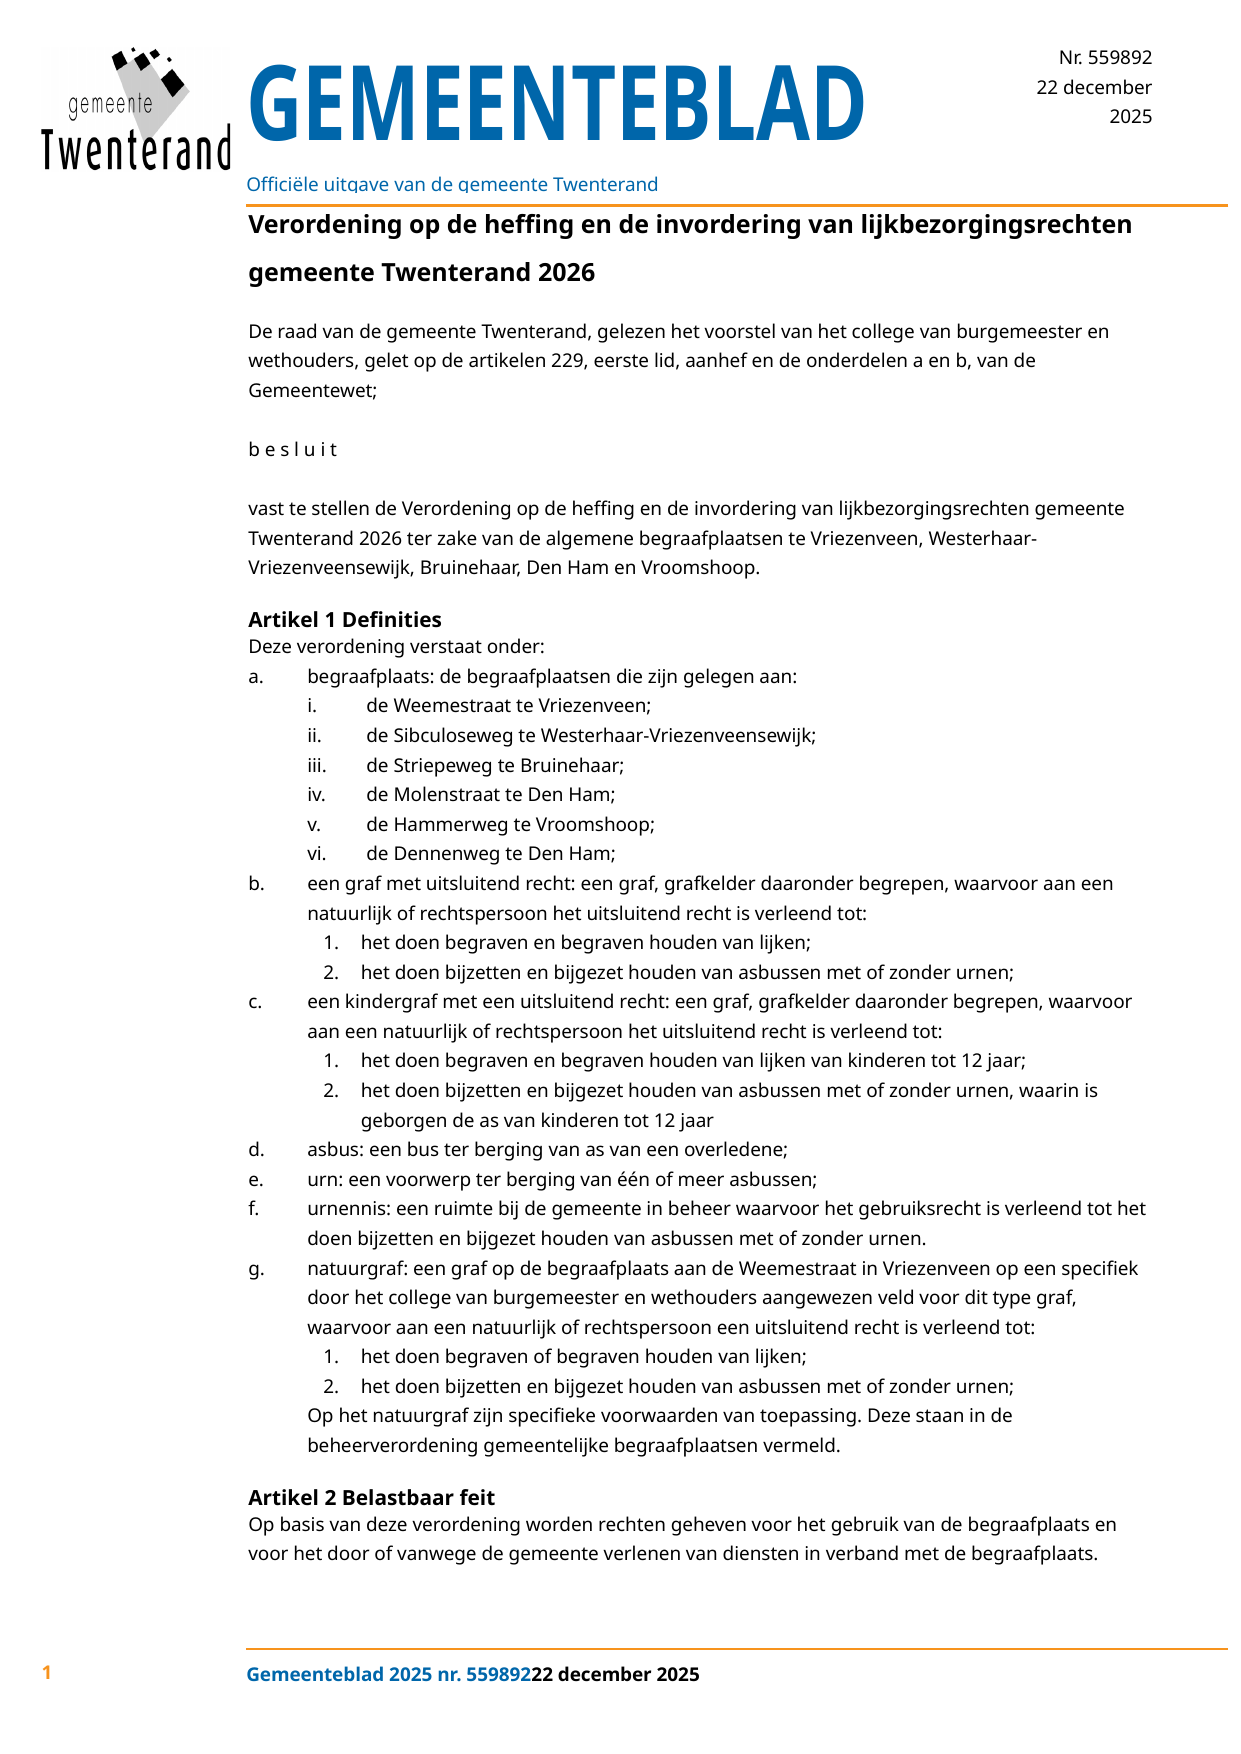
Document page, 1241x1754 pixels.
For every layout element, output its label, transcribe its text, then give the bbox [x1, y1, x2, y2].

text Deze verordening verstaat onder: [248, 633, 1152, 659]
text Artikel 1 Definities [248, 605, 1152, 633]
list een kindergraf met een uitsluitend recht: een graf, grafkelder daaronder begrepen, waarvoor aan een natuurlijk of rechtspersoon het uitsluitend recht is verleend tot: [248, 988, 1152, 1044]
text vast te stellen de Verordening op de heffing en de invordering van lijkbezorgingsrechten gemeente Twenterand 2026 ter zake van de algemene begraafplaatsen te Vriezenveen, Westerhaar-Vriezenveensewijk, Bruinehaar, Den Ham en Vroomshoop. [248, 495, 1152, 580]
list Op het natuurgraf zijn specifieke voorwaarden van toepassing. Deze staan in de beheerverordening gemeentelijke begraafplaatsen vermeld. [248, 1403, 1152, 1458]
text Artikel 2 Belastbaar feit [248, 1483, 1152, 1511]
list het doen bijzetten en bijgezet houden van asbussen met of zonder urnen, waarin is geborgen de as van kinderen tot 12 jaar [323, 1077, 1152, 1132]
list de Molenstraat te Den Ham; [307, 781, 1152, 807]
list de Striepeweg te Bruinehaar; [307, 752, 1152, 777]
list de Hammerweg te Vroomshoop; [307, 811, 1152, 837]
list natuurgraf: een graf op de begraafplaats aan de Weemestraat in Vriezenveen op een specifiek door het college van burgemeester en wethouders aangewezen veld voor dit type graf, waarvoor aan een natuurlijk of rechtspersoon een uitsluitend recht is verleend tot: [248, 1255, 1152, 1339]
text De raad van de gemeente Twenterand, gelezen het voorstel van het college van burgemeester en wethouders, gelet op de artikelen 229, eerste lid, aanhef en de onderdelen a en b, van de Gemeentewet; [248, 318, 1152, 403]
list urn: een voorwerp ter berging van één of meer asbussen; [248, 1166, 1152, 1192]
list de Sibculoseweg te Westerhaar-Vriezenveensewijk; [307, 722, 1152, 748]
list begraafplaats: de begraafplaatsen die zijn gelegen aan: [248, 663, 1152, 689]
text Op basis van deze verordening worden rechten geheven voor het gebruik van de begraafplaats en voor het door of vanwege de gemeente verlenen van diensten in verband met de begraafplaats. [248, 1511, 1152, 1566]
list het doen begraven en begraven houden van lijken; [323, 929, 1152, 955]
list asbus: een bus ter berging van as van een overledene; [248, 1136, 1152, 1162]
text Verordening op de heffing en de invordering van lijkbezorgingsrechten gemeente Twenterand 2026 [248, 207, 1152, 288]
list het doen bijzetten en bijgezet houden van asbussen met of zonder urnen; [323, 1373, 1152, 1399]
list het doen begraven of begraven houden van lijken; [323, 1343, 1152, 1369]
list het doen bijzetten en bijgezet houden van asbussen met of zonder urnen; [323, 959, 1152, 984]
text b e s l u i t [248, 436, 1152, 462]
list een graf met uitsluitend recht: een graf, grafkelder daaronder begrepen, waarvoor aan een natuurlijk of rechtspersoon het uitsluitend recht is verleend tot: [248, 870, 1152, 925]
list het doen begraven en begraven houden van lijken van kinderen tot 12 jaar; [323, 1048, 1152, 1073]
picture [41, 47, 231, 172]
list de Weemestraat te Vriezenveen; [307, 693, 1152, 718]
list de Dennenweg te Den Ham; [307, 841, 1152, 866]
list urnennis: een ruimte bij de gemeente in beheer waarvoor het gebruiksrecht is verleend tot het doen bijzetten en bijgezet houden van asbussen met of zonder urnen. [248, 1196, 1152, 1251]
